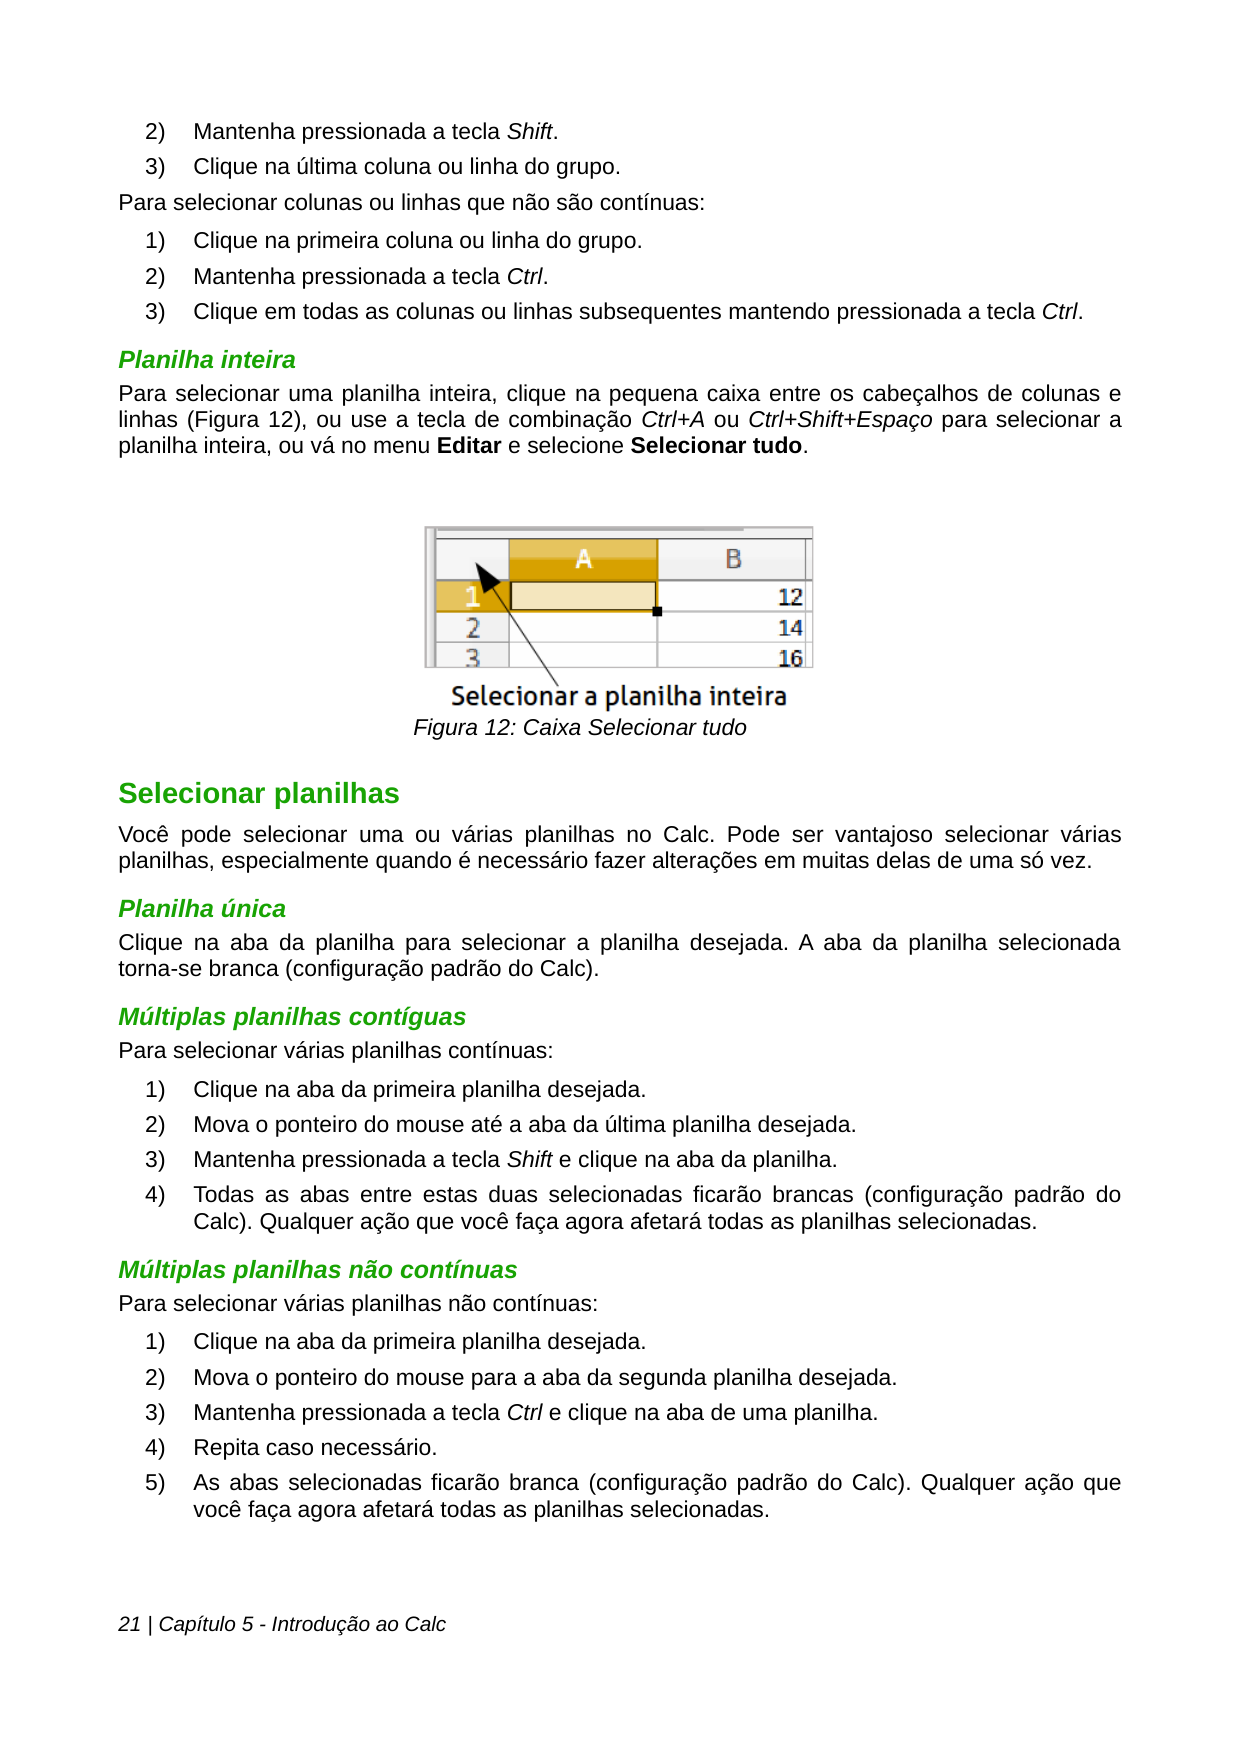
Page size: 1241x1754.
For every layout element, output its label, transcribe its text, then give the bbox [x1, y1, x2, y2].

list Todas as abas entre estas duas selecionadas ficarão brancas (configuração padrão do Calc). Qualquer ação que você faça agora afetará todas as planilhas selecionadas. [165, 1181, 1122, 1234]
list Para selecionar colunas ou linhas que não são contínuas: [118, 188, 1122, 215]
list Mova o ponteiro do mouse até a aba da última planilha desejada. [165, 1111, 1122, 1137]
list Mantenha pressionada a tecla Ctrl. [165, 263, 1122, 289]
list Para selecionar várias planilhas não contínuas: [118, 1289, 1122, 1316]
subtitle Planilha inteira [118, 345, 1122, 373]
list Mantenha pressionada a tecla Shift e clique na aba da planilha. [165, 1146, 1122, 1173]
list Mova o ponteiro do mouse para a aba da segunda planilha desejada. [165, 1363, 1122, 1390]
list Repita caso necessário. [165, 1434, 1122, 1460]
subtitle Selecionar planilhas [118, 776, 1122, 809]
subtitle Múltiplas planilhas contíguas [118, 1002, 1122, 1031]
subtitle Planilha única [118, 894, 1122, 923]
picture [415, 513, 823, 715]
list Clique na aba da primeira planilha desejada. [165, 1328, 1122, 1355]
list Clique em todas as colunas ou linhas subsequentes mantendo pressionada a tecla Ctrl. [165, 298, 1122, 324]
text Figura 12: Caixa Selecionar tudo [413, 512, 827, 741]
list Para selecionar várias planilhas contínuas: [118, 1037, 1122, 1063]
list Clique na aba da primeira planilha desejada. [165, 1076, 1122, 1102]
subtitle Múltiplas planilhas não contínuas [118, 1255, 1122, 1283]
text Para selecionar uma planilha inteira, clique na pequena caixa entre os cabeçalhos de colunas e linhas (Figura 12), ou use a tecla de combinação Ctrl+A ou Ctrl+Shift+Espaço para selecionar a planilha inteira, ou vá no menu Editar e selecione Selecionar tudo. [118, 379, 1122, 458]
list As abas selecionadas ficarão branca (configuração padrão do Calc). Qualquer ação que você faça agora afetará todas as planilhas selecionadas. [165, 1469, 1122, 1522]
list Mantenha pressionada a tecla Shift. [165, 118, 1122, 144]
list Clique na última coluna ou linha do grupo. [165, 153, 1122, 180]
text Clique na aba da planilha para selecionar a planilha desejada. A aba da planilha selecionada torna-se branca (configuração padrão do Calc). [118, 929, 1122, 982]
list Clique na primeira coluna ou linha do grupo. [165, 227, 1122, 254]
list Mantenha pressionada a tecla Ctrl e clique na aba de uma planilha. [165, 1399, 1122, 1425]
text Você pode selecionar uma ou várias planilhas no Calc. Pode ser vantajoso selecionar várias planilhas, especialmente quando é necessário fazer alterações em muitas delas de uma só vez. [118, 821, 1122, 874]
